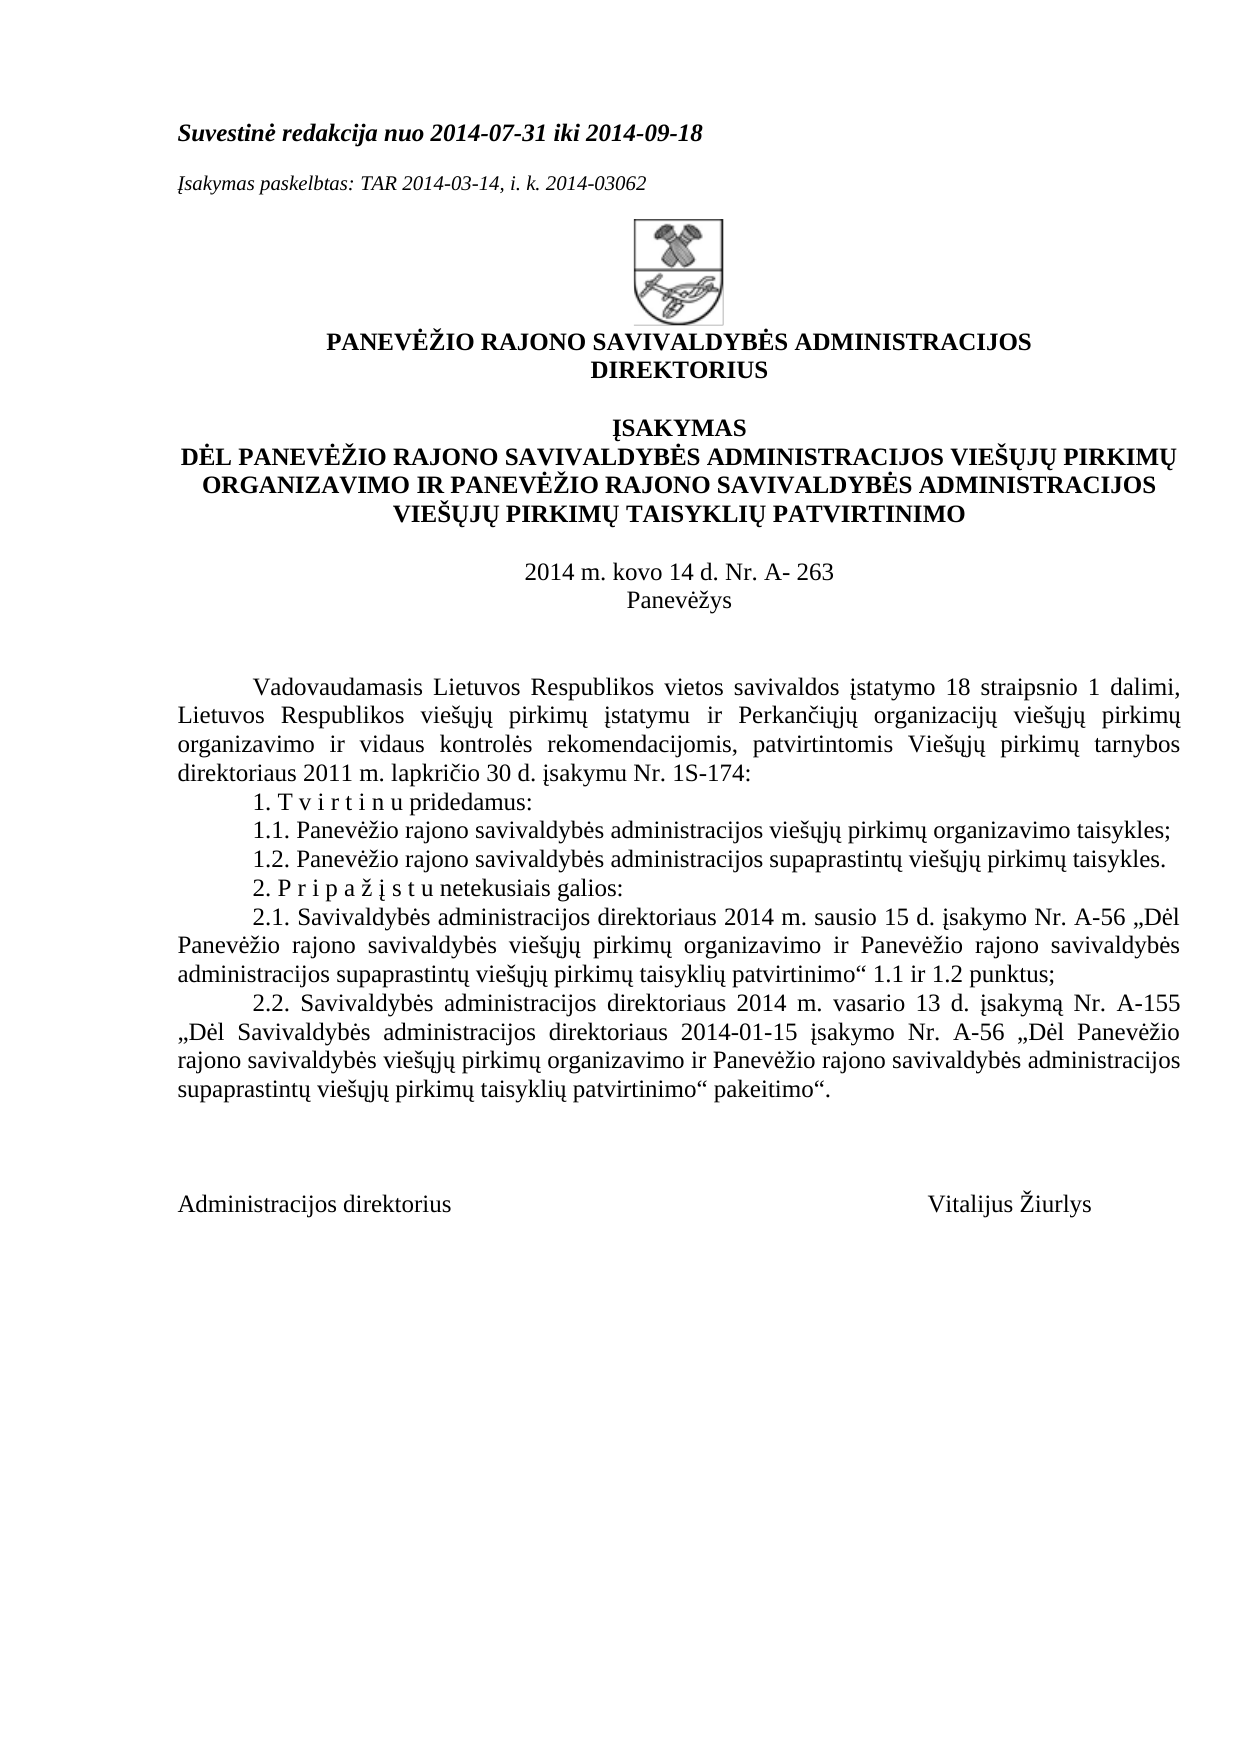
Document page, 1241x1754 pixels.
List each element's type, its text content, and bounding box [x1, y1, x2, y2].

text 2.2. Savivaldybės administracijos direktoriaus 2014 m. vasario 13 d. įsakymą Nr. A-155 „Dėl Savivaldybės administracijos direktoriaus 2014-01-15 įsakymo Nr. A-56 „Dėl Panevėžio rajono savivaldybės viešųjų pirkimų organizavimo ir Panevėžio rajono savivaldybės administracijos supaprastintų viešųjų pirkimų taisyklių patvirtinimo“ pakeitimo“. [177, 988, 1181, 1103]
text 1.1. Panevėžio rajono savivaldybės administracijos viešųjų pirkimų organizavimo taisykles; [177, 816, 1181, 844]
text Įsakymas paskelbtas: TAR 2014-03-14, i. k. 2014-03062 [177, 171, 1181, 195]
text ĮSAKYMAS [177, 413, 1181, 442]
text PANEVĖŽIO RAJONO SAVIVALDYBĖS ADMINISTRACIJOS [177, 327, 1181, 356]
text DIREKTORIUS [177, 356, 1181, 384]
text DĖL PANEVĖŽIO RAJONO SAVIVALDYBĖS ADMINISTRACIJOS VIEŠŲJŲ PIRKIMŲ ORGANIZAVIMO IR PANEVĖŽIO RAJONO SAVIVALDYBĖS ADMINISTRACIJOS VIEŠŲJŲ PIRKIMŲ TAISYKLIŲ PATVIRTINIMO [177, 442, 1181, 528]
text Suvestinė redakcija nuo 2014-07-31 iki 2014-09-18 [177, 118, 1181, 147]
text Administracijos direktorius Vitalijus Žiurlys [177, 1189, 1181, 1218]
text Panevėžys [177, 586, 1181, 614]
text 1.2. Panevėžio rajono savivaldybės administracijos supaprastintų viešųjų pirkimų taisykles. [177, 844, 1181, 873]
text Vadovaudamasis Lietuvos Respublikos vietos savivaldos įstatymo 18 straipsnio 1 dalimi, Lietuvos Respublikos viešųjų pirkimų įstatymu ir Perkančiųjų organizacijų viešųjų pirkimų organizavimo ir vidaus kontrolės rekomendacijomis, patvirtintomis Viešųjų pirkimų tarnybos direktoriaus 2011 m. lapkričio 30 d. įsakymu Nr. 1S-174: [177, 672, 1181, 787]
text 1. T v i r t i n u pridedamus: [177, 787, 1181, 816]
text 2.1. Savivaldybės administracijos direktoriaus 2014 m. sausio 15 d. įsakymo Nr. A-56 „Dėl Panevėžio rajono savivaldybės viešųjų pirkimų organizavimo ir Panevėžio rajono savivaldybės administracijos supaprastintų viešųjų pirkimų taisyklių patvirtinimo“ 1.1 ir 1.2 punktus; [177, 902, 1181, 988]
text 2. P r i p a ž į s t u netekusiais galios: [177, 873, 1181, 902]
text 2014 m. kovo 14 d. Nr. A- 263 [177, 557, 1181, 586]
